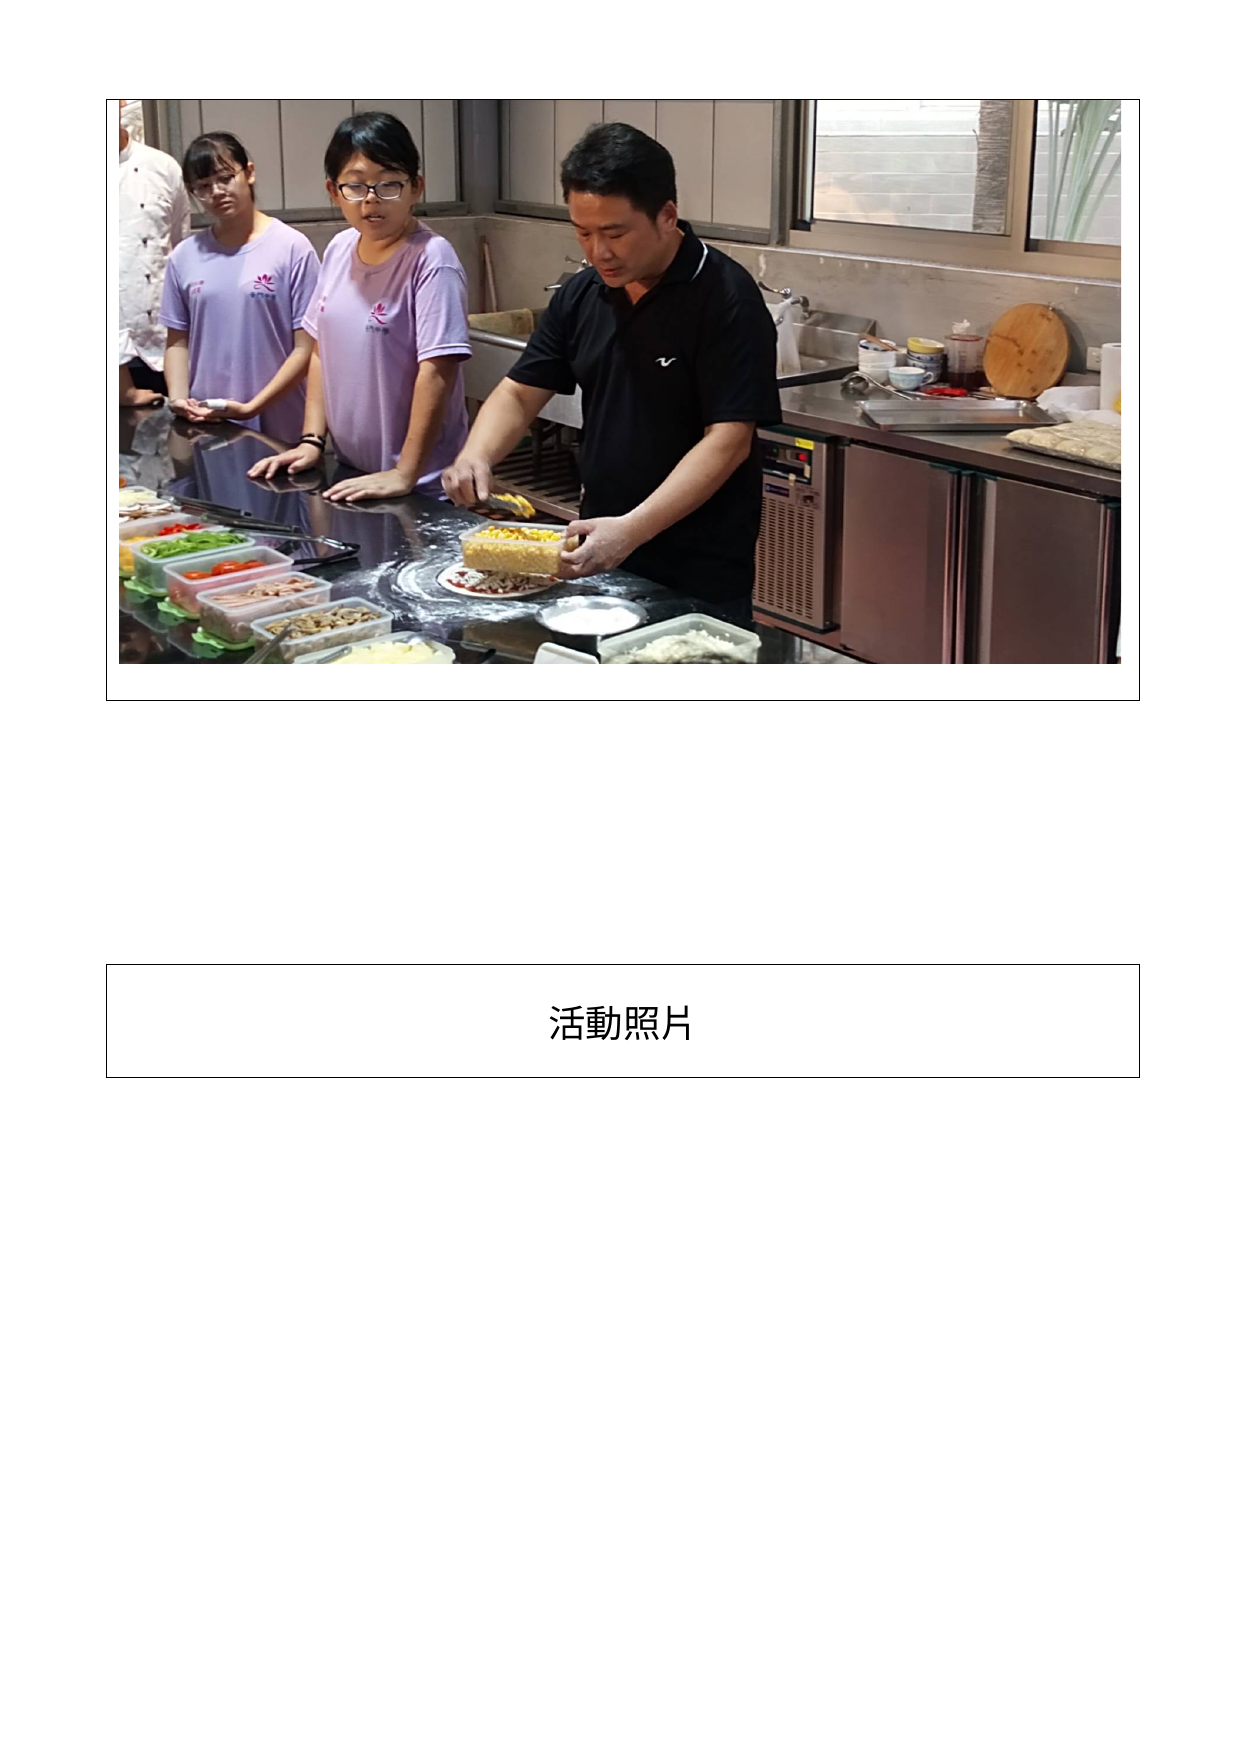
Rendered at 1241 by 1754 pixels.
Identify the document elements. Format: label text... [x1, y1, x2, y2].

picture [119, 100, 1122, 664]
table_cell [107, 100, 1139, 700]
table_header 活動照片 [107, 965, 1139, 1077]
